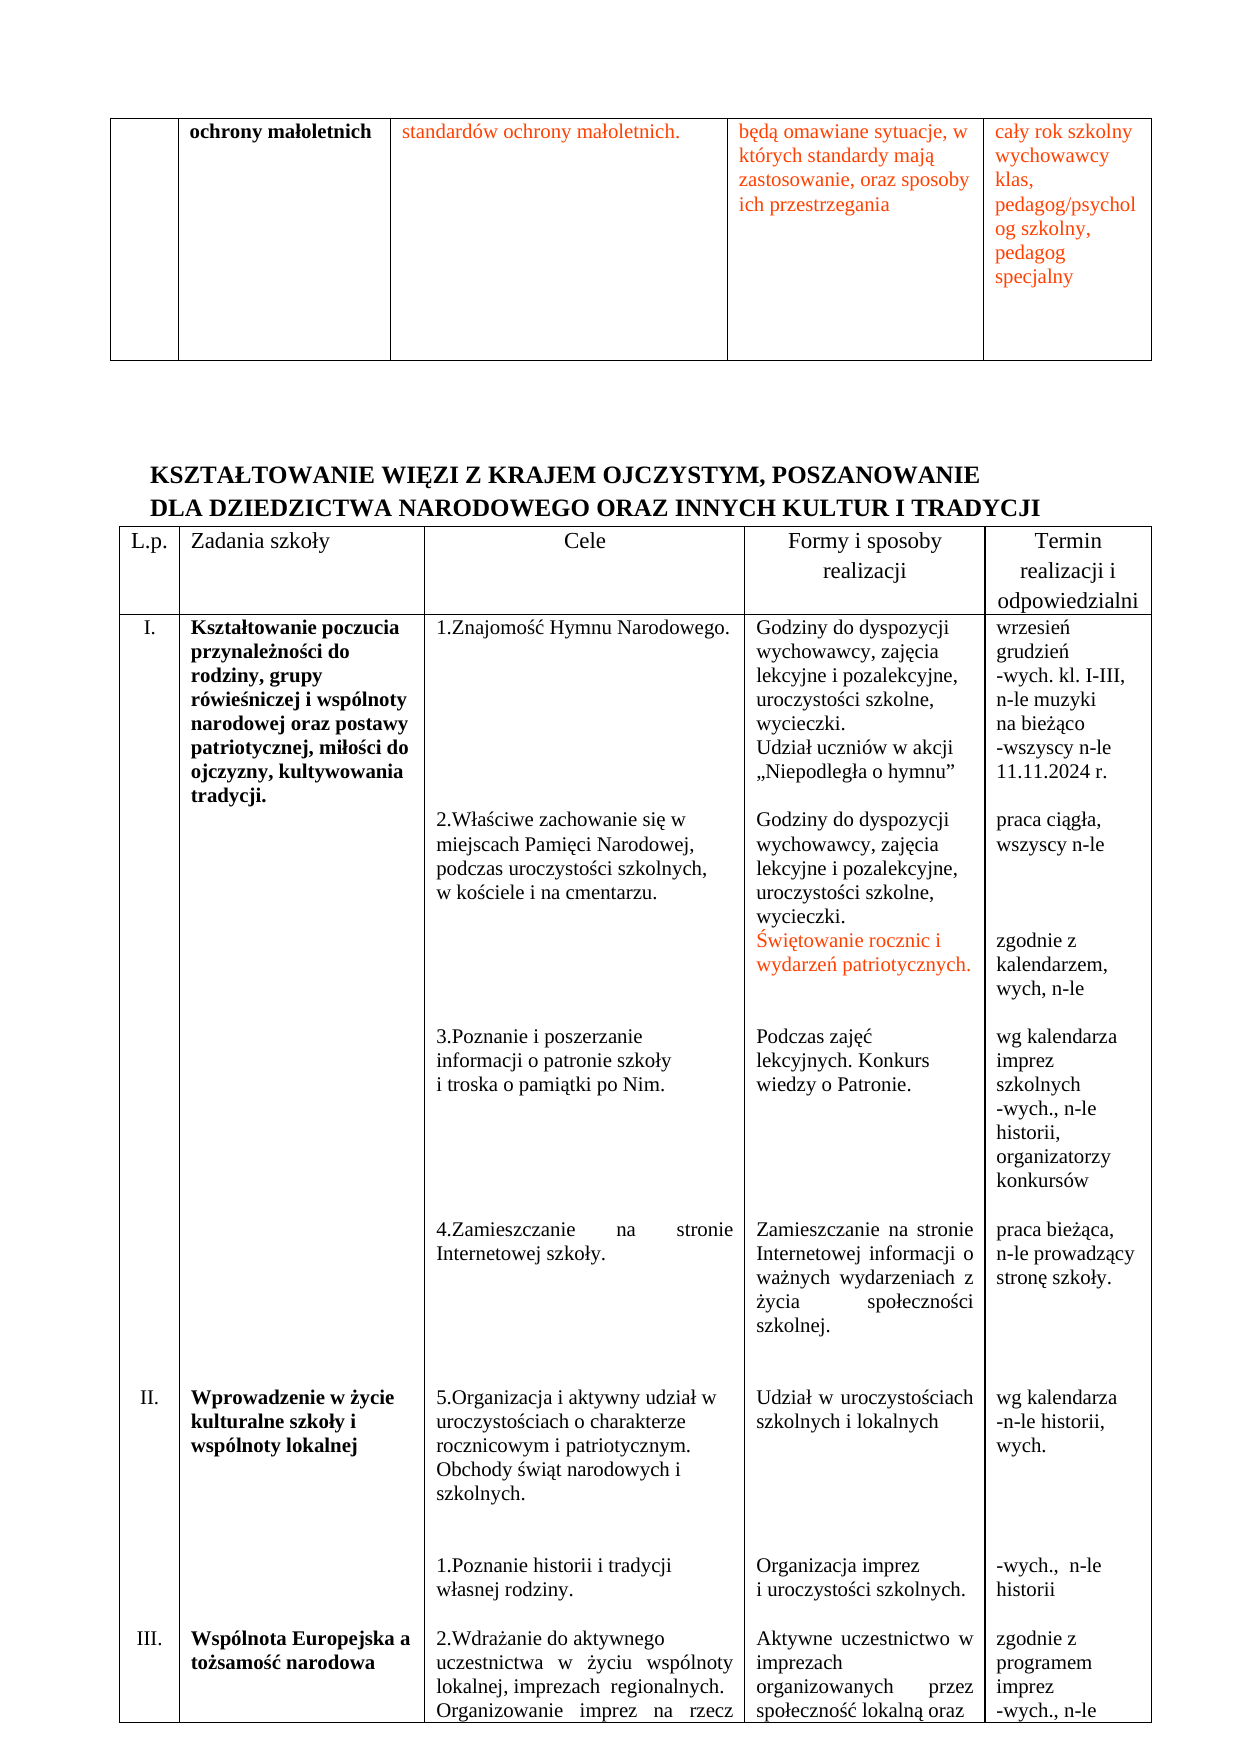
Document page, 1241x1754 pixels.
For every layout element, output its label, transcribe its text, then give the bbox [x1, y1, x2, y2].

table_header Cele [425, 527, 744, 614]
table_cell standardów ochrony małoletnich. [391, 119, 727, 360]
table_header L.p. [120, 527, 179, 614]
table_cell Kształtowanie poczucia przynależności do rodziny, grupy rówieśniczej i wspólnoty narodowej oraz postawy patriotycznej, miłości do ojczyzny, kultywowania tradycji. Wprowadzenie w życie kulturalne szkoły i wspólnoty lokalnej Wspólnota Europejska a tożsamość narodowa [180, 615, 424, 1722]
table_cell I. II. III. [120, 615, 179, 1722]
table_cell [111, 119, 178, 360]
table_cell Godziny do dyspozycji wychowawcy, zajęcia lekcyjne i pozalekcyjne, uroczystości szkolne, wycieczki. Udział uczniów w akcji „Niepodległa o hymnu” Godziny do dyspozycji wychowawcy, zajęcia lekcyjne i pozalekcyjne, uroczystości szkolne, wycieczki. Świętowanie rocznic i wydarzeń patriotycznych. Podczas zajęć lekcyjnych. Konkurs wiedzy o Patronie. Zamieszczanie na stronie Internetowej informacji o ważnych wydarzeniach z życia społeczności szkolnej. Udział w uroczystościach szkolnych i lokalnych Organizacja imprez i uroczystości szkolnych. Aktywne uczestnictwo w imprezach organizowanych przez społeczność lokalną oraz [745, 615, 984, 1722]
table_cell cały rok szkolny wychowawcy klas, pedagog/psycholog szkolny, pedagog specjalny [984, 119, 1151, 360]
table_cell ochrony małoletnich [179, 119, 390, 360]
table_header Termin realizacji i odpowiedzialni [986, 527, 1151, 614]
subtitle KSZTAŁTOWANIE WIĘZI Z KRAJEM OJCZYSTYM, POSZANOWANIE [150, 460, 1094, 489]
table_header Zadania szkoły [180, 527, 424, 614]
subtitle DLA DZIEDZICTWA NARODOWEGO ORAZ INNYCH KULTUR I TRADYCJI [150, 493, 1094, 522]
table_cell 1.Znajomość Hymnu Narodowego. 2.Właściwe zachowanie się w miejscach Pamięci Narodowej, podczas uroczystości szkolnych, w kościele i na cmentarzu. 3.Poznanie i poszerzanie informacji o patronie szkoły i troska o pamiątki po Nim. 4.Zamieszczanie na stronie Internetowej szkoły. 5.Organizacja i aktywny udział w uroczystościach o charakterze rocznicowym i patriotycznym. Obchody świąt narodowych i szkolnych. 1.Poznanie historii i tradycji własnej rodziny. 2.Wdrażanie do aktywnego uczestnictwa w życiu wspólnoty lokalnej, imprezach regionalnych. Organizowanie imprez na rzecz [425, 615, 744, 1722]
table_cell wrzesień grudzień -wych. kl. I-III, n-le muzyki na bieżąco -wszyscy n-le 11.11.2024 r. praca ciągła, wszyscy n-le zgodnie z kalendarzem, wych, n-le wg kalendarza imprez szkolnych -wych., n-le historii, organizatorzy konkursów praca bieżąca, n-le prowadzący stronę szkoły. wg kalendarza -n-le historii, wych. -wych., n-le historii zgodnie z programem imprez -wych., n-le [986, 615, 1151, 1722]
table_header Formy i sposoby realizacji [745, 527, 984, 614]
table_cell będą omawiane sytuacje, w których standardy mają zastosowanie, oraz sposoby ich przestrzegania [728, 119, 983, 360]
